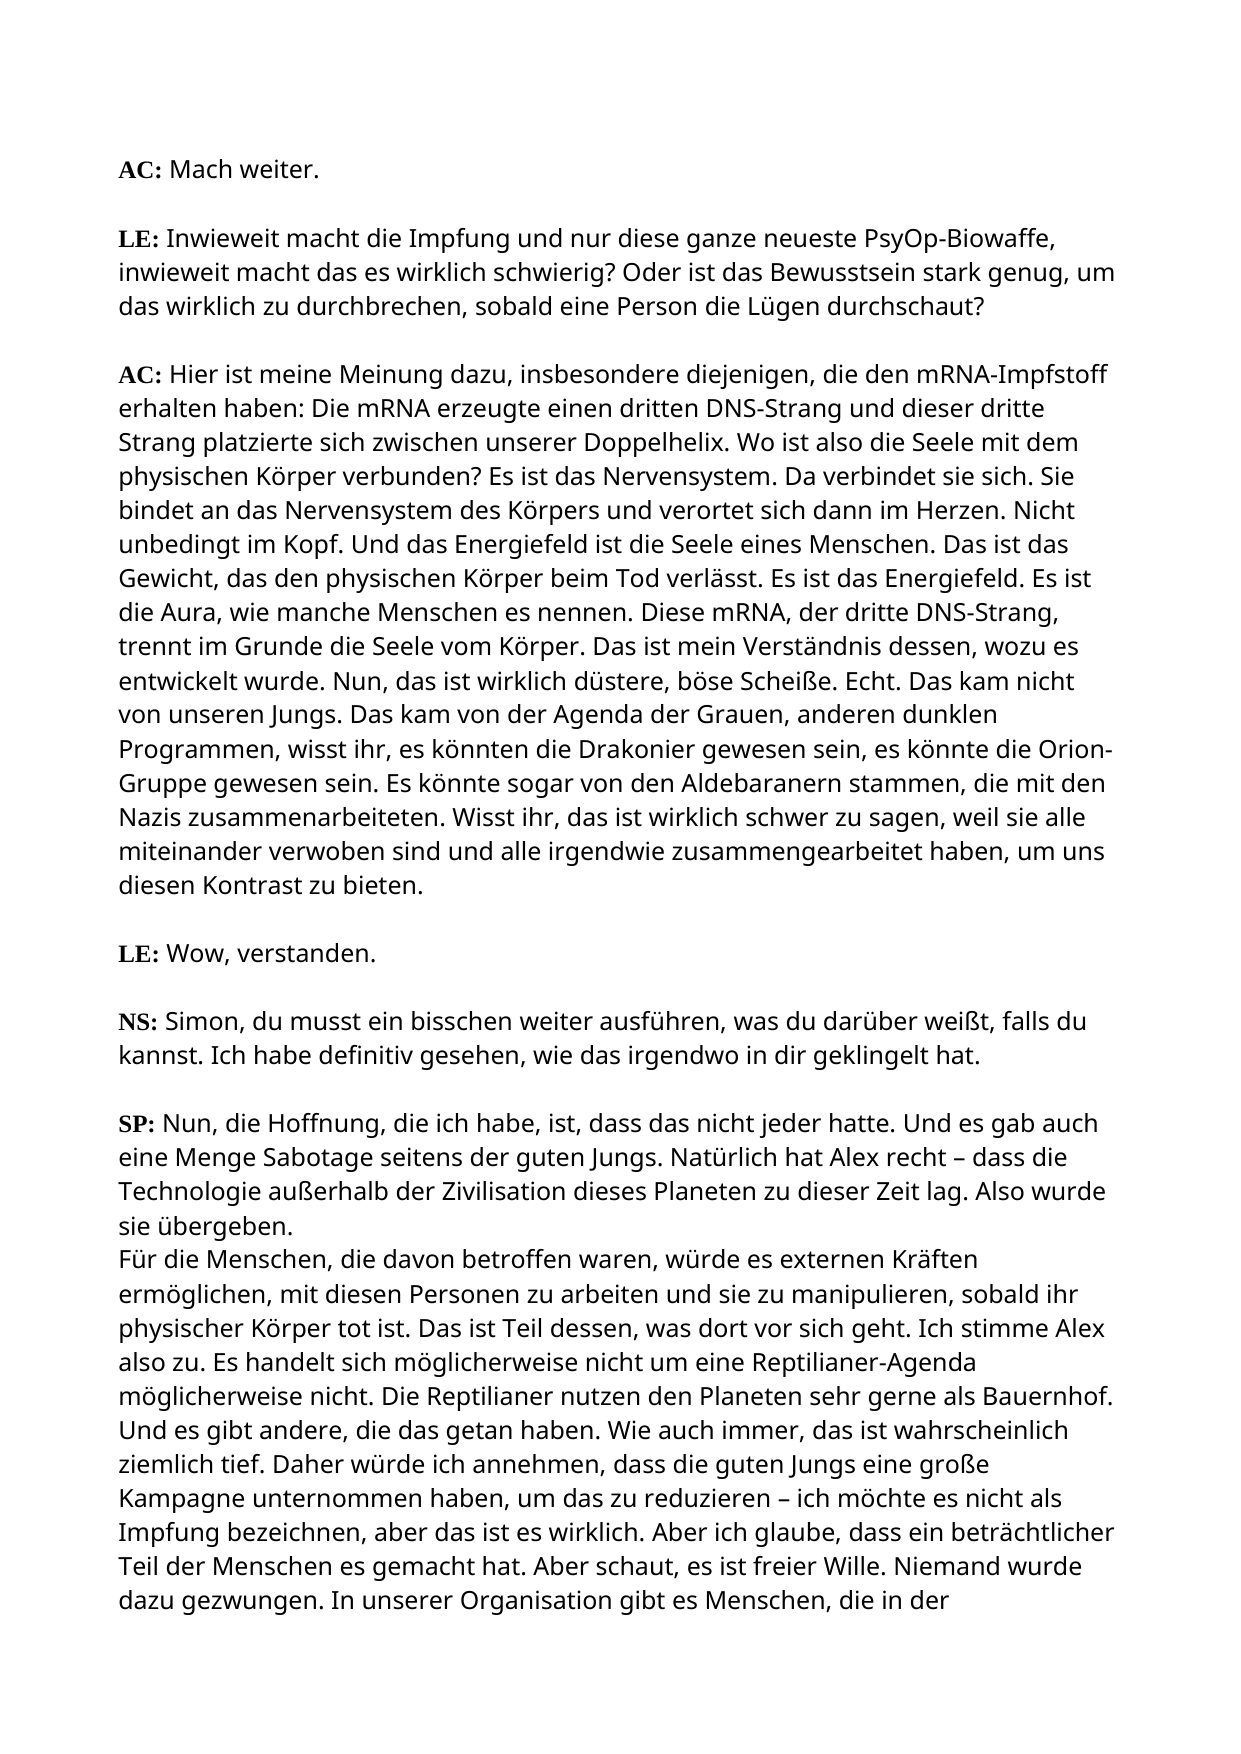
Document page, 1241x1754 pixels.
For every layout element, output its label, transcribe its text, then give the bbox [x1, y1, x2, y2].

text LE: Wow, verstanden. [118, 936, 1122, 970]
text AC: Hier ist meine Meinung dazu, insbesondere diejenigen, die den mRNA-Impfstoff erhalten haben: Die mRNA erzeugte einen dritten DNS-Strang und dieser dritte Strang platzierte sich zwischen unserer Doppelhelix. Wo ist also die Seele mit dem physischen Körper verbunden? Es ist das Nervensystem. Da verbindet sie sich. Sie bindet an das Nervensystem des Körpers und verortet sich dann im Herzen. Nicht unbedingt im Kopf. Und das Energiefeld ist die Seele eines Menschen. Das ist das Gewicht, das den physischen Körper beim Tod verlässt. Es ist das Energiefeld. Es ist die Aura, wie manche Menschen es nennen. Diese mRNA, der dritte DNS-Strang, trennt im Grunde die Seele vom Körper. Das ist mein Verständnis dessen, wozu es entwickelt wurde. Nun, das ist wirklich düstere, böse Scheiße. Echt. Das kam nicht von unseren Jungs. Das kam von der Agenda der Grauen, anderen dunklen Programmen, wisst ihr, es könnten die Drakonier gewesen sein, es könnte die Orion-Gruppe gewesen sein. Es könnte sogar von den Aldebaranern stammen, die mit den Nazis zusammenarbeiteten. Wisst ihr, das ist wirklich schwer zu sagen, weil sie alle miteinander verwoben sind und alle irgendwie zusammengearbeitet haben, um uns diesen Kontrast zu bieten. [118, 357, 1122, 902]
text Für die Menschen, die davon betroffen waren, würde es externen Kräften ermöglichen, mit diesen Personen zu arbeiten und sie zu manipulieren, sobald ihr physischer Körper tot ist. Das ist Teil dessen, was dort vor sich geht. Ich stimme Alex also zu. Es handelt sich möglicherweise nicht um eine Reptilianer-Agenda möglicherweise nicht. Die Reptilianer nutzen den Planeten sehr gerne als Bauernhof. Und es gibt andere, die das getan haben. Wie auch immer, das ist wahrscheinlich ziemlich tief. Daher würde ich annehmen, dass die guten Jungs eine große Kampagne unternommen haben, um das zu reduzieren – ich möchte es nicht als Impfung bezeichnen, aber das ist es wirklich. Aber ich glaube, dass ein beträchtlicher Teil der Menschen es gemacht hat. Aber schaut, es ist freier Wille. Niemand wurde dazu gezwungen. In unserer Organisation gibt es Menschen, die in der [118, 1242, 1122, 1617]
text AC: Mach weiter. [118, 152, 1122, 186]
text SP: Nun, die Hoffnung, die ich habe, ist, dass das nicht jeder hatte. Und es gab auch eine Menge Sabotage seitens der guten Jungs. Natürlich hat Alex recht – dass die Technologie außerhalb der Zivilisation dieses Planeten zu dieser Zeit lag. Also wurde sie übergeben. [118, 1106, 1122, 1242]
text LE: Inwieweit macht die Impfung und nur diese ganze neueste PsyOp-Biowaffe, inwieweit macht das es wirklich schwierig? Oder ist das Bewusstsein stark genug, um das wirklich zu durchbrechen, sobald eine Person die Lügen durchschaut? [118, 220, 1122, 322]
text NS: Simon, du musst ein bisschen weiter ausführen, was du darüber weißt, falls du kannst. Ich habe definitiv gesehen, wie das irgendwo in dir geklingelt hat. [118, 1004, 1122, 1072]
